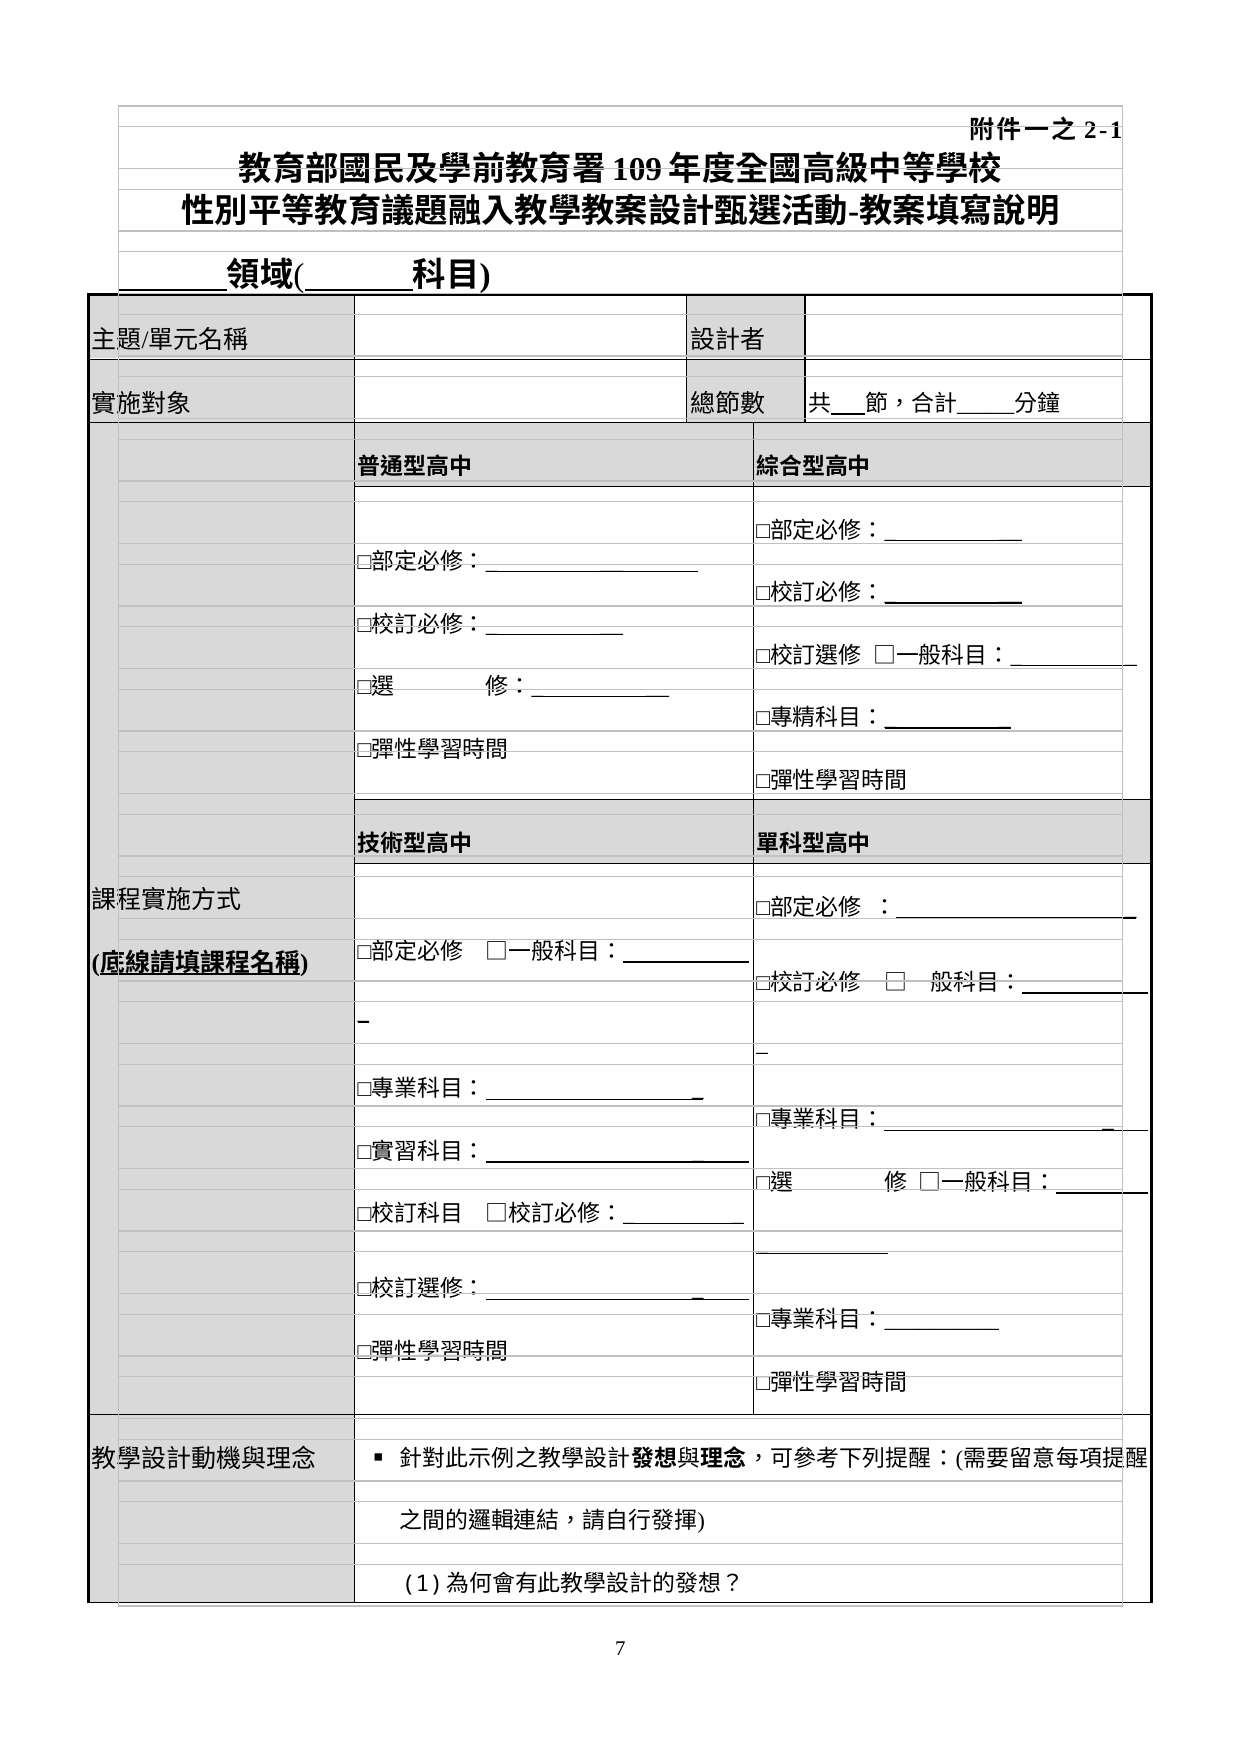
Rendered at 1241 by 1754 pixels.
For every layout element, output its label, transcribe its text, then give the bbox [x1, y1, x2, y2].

table_cell □部定必修 □一般科目： _ □專業科目： _ □實習科目： _ □校訂科目 □校訂必修：_ _ □校訂選修： _ □彈性學習時間 [355, 1107, 753, 1126]
table_cell □部定必修 □一般科目： _ □專業科目： _ □實習科目： _ □校訂科目 □校訂必修：_ _ □校訂選修： _ □彈性學習時間 [355, 1232, 753, 1251]
table_cell 課程實施方式 (底線請填課程名稱) [119, 815, 354, 855]
table_cell □部定必修 ： _ □校訂必修 □一般科目： _ □專業科目： _ □選 修 □一般科目： _ □專業科目：__________ □彈性學習時間 [754, 1315, 1122, 1355]
table_cell [355, 377, 686, 418]
table_cell 課程實施方式 (底線請填課程名稱) [119, 1127, 354, 1168]
table_cell 課程實施方式 (底線請填課程名稱) [119, 1315, 354, 1355]
table_cell □部定必修 ： _ □校訂必修 □一般科目： _ □專業科目： _ □選 修 □一般科目： _ □專業科目：__________ □彈性學習時間 [754, 1357, 1122, 1376]
table_cell □部定必修 □一般科目： _ □專業科目： _ □實習科目： _ □校訂科目 □校訂必修：_ _ □校訂選修： _ □彈性學習時間 [355, 919, 753, 939]
text 附件一之2-1 [119, 127, 1122, 147]
table_cell □部定必修：_ __ □校訂必修：_ __ □選 修：_ __ □彈性學習時間 [355, 544, 753, 564]
table_cell 課程實施方式 (底線請填課程名稱) [119, 1169, 354, 1189]
table_cell 針對此示例之教學設計發想與理念，可參考下列提醒：(需要留意每項提醒之間的邏輯連結，請自行發揮) 為何會有此教學設計的發想？ 此份教學設計與實施對象的學習有何關聯？ 為何想要跨領域或科目？（無跨領域或科目者不用繕寫） 想透過此教學設計達成何種核心素養？學習重點？ 此份教學設計性平議題之學習主題（實質內涵）與學習重點的關聯性為何？ 重要的教學策略與學習評量有哪些？ 實施對象學習此單元後，會呈現哪些學習表現或學習成果？ [355, 1502, 1122, 1543]
table_cell □部定必修 □一般科目： _ □專業科目： _ □實習科目： _ □校訂科目 □校訂必修：_ _ □校訂選修： _ □彈性學習時間 [355, 1044, 753, 1064]
table_cell 課程實施方式 (底線請填課程名稱) [119, 1252, 354, 1293]
table_cell 教學設計動機與理念 [119, 1502, 354, 1543]
table_cell □部定必修：_ __ □校訂必修：_ __ □校訂選修 □一般科目：_ _ □專精科目：_ _ □彈性學習時間 [754, 565, 1122, 605]
text 性別平等教育議題融入教學教案設計甄選活動-教案填寫說明 [119, 190, 1122, 230]
table_cell □部定必修：_ __ □校訂必修：_ __ □選 修：_ __ □彈性學習時間 [355, 487, 753, 501]
table_cell 課程實施方式 (底線請填課程名稱) [119, 877, 354, 918]
table_cell □部定必修 □一般科目： _ □專業科目： _ □實習科目： _ □校訂科目 □校訂必修：_ _ □校訂選修： _ □彈性學習時間 [355, 1252, 753, 1293]
table_header 主題/單元名稱 [119, 296, 354, 314]
table_cell 針對此示例之教學設計發想與理念，可參考下列提醒：(需要留意每項提醒之間的邏輯連結，請自行發揮) 為何會有此教學設計的發想？ 此份教學設計與實施對象的學習有何關聯？ 為何想要跨領域或科目？（無跨領域或科目者不用繕寫） 想透過此教學設計達成何種核心素養？學習重點？ 此份教學設計性平議題之學習主題（實質內涵）與學習重點的關聯性為何？ 重要的教學策略與學習評量有哪些？ 實施對象學習此單元後，會呈現哪些學習表現或學習成果？ [355, 1565, 1122, 1602]
table_cell 課程實施方式 (底線請填課程名稱) [119, 982, 354, 1001]
table_cell □部定必修 □一般科目： _ □專業科目： _ □實習科目： _ □校訂科目 □校訂必修：_ _ □校訂選修： _ □彈性學習時間 [355, 864, 753, 876]
table_cell 課程實施方式 (底線請填課程名稱) [119, 502, 354, 543]
table_cell □部定必修 □一般科目： _ □專業科目： _ □實習科目： _ □校訂科目 □校訂必修：_ _ □校訂選修： _ □彈性學習時間 [355, 1357, 753, 1376]
table_cell 針對此示例之教學設計發想與理念，可參考下列提醒：(需要留意每項提醒之間的邏輯連結，請自行發揮) 為何會有此教學設計的發想？ 此份教學設計與實施對象的學習有何關聯？ 為何想要跨領域或科目？（無跨領域或科目者不用繕寫） 想透過此教學設計達成何種核心素養？學習重點？ 此份教學設計性平議題之學習主題（實質內涵）與學習重點的關聯性為何？ 重要的教學策略與學習評量有哪些？ 實施對象學習此單元後，會呈現哪些學習表現或學習成果？ [355, 1544, 1122, 1564]
table_cell 課程實施方式 (底線請填課程名稱) [119, 1377, 354, 1414]
table_cell □部定必修：_ __ □校訂必修：_ __ □校訂選修 □一般科目：_ _ □專精科目：_ _ □彈性學習時間 [754, 487, 1122, 501]
table_cell □部定必修 □一般科目： _ □專業科目： _ □實習科目： _ □校訂科目 □校訂必修：_ _ □校訂選修： _ □彈性學習時間 [355, 1002, 753, 1043]
table_cell □部定必修：_ __ □校訂必修：_ __ □選 修：_ __ □彈性學習時間 [355, 732, 753, 751]
table_cell □部定必修 ： _ □校訂必修 □一般科目： _ □專業科目： _ □選 修 □一般科目： _ □專業科目：__________ □彈性學習時間 [754, 982, 1122, 1001]
table_cell [754, 423, 1122, 439]
table_cell □部定必修：_ __ □校訂必修：_ __ □校訂選修 □一般科目：_ _ □專精科目：_ _ □彈性學習時間 [754, 794, 1122, 799]
table_cell □部定必修 □一般科目： _ □專業科目： _ □實習科目： _ □校訂科目 □校訂必修：_ _ □校訂選修： _ □彈性學習時間 [355, 940, 753, 980]
table_cell [355, 857, 753, 863]
table_cell □部定必修 ： _ □校訂必修 □一般科目： _ □專業科目： _ □選 修 □一般科目： _ □專業科目：__________ □彈性學習時間 [754, 1065, 1122, 1105]
text 教育部國民及學前教育署109年度全國高級中等學校 [119, 169, 1122, 189]
table_cell □部定必修：_ __ □校訂必修：_ __ □選 修：_ __ □彈性學習時間 [355, 627, 753, 668]
text 附件一之2-1 [119, 107, 1122, 126]
table_cell 共 節，合計_____分鐘 [806, 377, 1122, 418]
table_cell □部定必修：_ __ □校訂必修：_ __ □校訂選修 □一般科目：_ _ □專精科目：_ _ □彈性學習時間 [754, 690, 1122, 730]
table_cell □部定必修：_ __ □校訂必修：_ __ □選 修：_ __ □彈性學習時間 [355, 565, 753, 605]
table_cell 針對此示例之教學設計發想與理念，可參考下列提醒：(需要留意每項提醒之間的邏輯連結，請自行發揮) 為何會有此教學設計的發想？ 此份教學設計與實施對象的學習有何關聯？ 為何想要跨領域或科目？（無跨領域或科目者不用繕寫） 想透過此教學設計達成何種核心素養？學習重點？ 此份教學設計性平議題之學習主題（實質內涵）與學習重點的關聯性為何？ 重要的教學策略與學習評量有哪些？ 實施對象學習此單元後，會呈現哪些學習表現或學習成果？ [355, 1440, 1122, 1480]
table_cell □部定必修：_ __ □校訂必修：_ __ □校訂選修 □一般科目：_ _ □專精科目：_ _ □彈性學習時間 [754, 607, 1122, 626]
table_cell 單科型高中 [754, 815, 1122, 855]
table_header [687, 296, 804, 314]
table_cell 課程實施方式 (底線請填課程名稱) [119, 669, 354, 689]
table_cell [754, 482, 1122, 486]
table_cell [355, 482, 753, 486]
table_cell □部定必修：_ __ □校訂必修：_ __ □選 修：_ __ □彈性學習時間 [355, 502, 753, 543]
table_cell □部定必修 ： _ □校訂必修 □一般科目： _ □專業科目： _ □選 修 □一般科目： _ □專業科目：__________ □彈性學習時間 [754, 864, 1122, 876]
table_cell □部定必修 ： _ □校訂必修 □一般科目： _ □專業科目： _ □選 修 □一般科目： _ □專業科目：__________ □彈性學習時間 [754, 940, 1122, 980]
table_cell 課程實施方式 (底線請填課程名稱) [119, 794, 354, 814]
table_cell □部定必修 ： _ □校訂必修 □一般科目： _ □專業科目： _ □選 修 □一般科目： _ □專業科目：__________ □彈性學習時間 [754, 1169, 1122, 1189]
text 領域( 科目) [119, 252, 1122, 293]
table_cell 教學設計動機與理念 [119, 1440, 354, 1480]
table_cell 教學設計動機與理念 [119, 1482, 354, 1501]
table_cell 課程實施方式 (底線請填課程名稱) [90, 423, 118, 1414]
table_cell □部定必修：_ __ □校訂必修：_ __ □校訂選修 □一般科目：_ _ □專精科目：_ _ □彈性學習時間 [754, 502, 1122, 543]
table_cell 技術型高中 [355, 815, 753, 855]
table_cell □部定必修 □一般科目： _ □專業科目： _ □實習科目： _ □校訂科目 □校訂必修：_ _ □校訂選修： _ □彈性學習時間 [355, 1294, 753, 1314]
table_cell □部定必修 □一般科目： _ □專業科目： _ □實習科目： _ □校訂科目 □校訂必修：_ _ □校訂選修： _ □彈性學習時間 [355, 877, 753, 918]
table_cell □部定必修 ： _ □校訂必修 □一般科目： _ □專業科目： _ □選 修 □一般科目： _ □專業科目：__________ □彈性學習時間 [754, 1127, 1122, 1168]
table_cell □部定必修 ： _ □校訂必修 □一般科目： _ □專業科目： _ □選 修 □一般科目： _ □專業科目：__________ □彈性學習時間 [754, 1377, 1122, 1414]
table_cell 課程實施方式 (底線請填課程名稱) [119, 482, 354, 501]
table_cell 課程實施方式 (底線請填課程名稱) [119, 857, 354, 876]
table_cell 課程實施方式 (底線請填課程名稱) [119, 1002, 354, 1043]
table_cell [1123, 360, 1150, 422]
table_cell □部定必修 ： _ □校訂必修 □一般科目： _ □專業科目： _ □選 修 □一般科目： _ □專業科目：__________ □彈性學習時間 [754, 919, 1122, 939]
table_cell □部定必修 ： _ □校訂必修 □一般科目： _ □專業科目： _ □選 修 □一般科目： _ □專業科目：__________ □彈性學習時間 [754, 1002, 1122, 1043]
table_cell 實施對象 [119, 377, 354, 418]
table_cell □部定必修：_ __ □校訂必修：_ __ □校訂選修 □一般科目：_ _ □專精科目：_ _ □彈性學習時間 [754, 752, 1122, 793]
table_cell 課程實施方式 (底線請填課程名稱) [119, 940, 354, 980]
table_cell 針對此示例之教學設計發想與理念，可參考下列提醒：(需要留意每項提醒之間的邏輯連結，請自行發揮) 為何會有此教學設計的發想？ 此份教學設計與實施對象的學習有何關聯？ 為何想要跨領域或科目？（無跨領域或科目者不用繕寫） 想透過此教學設計達成何種核心素養？學習重點？ 此份教學設計性平議題之學習主題（實質內涵）與學習重點的關聯性為何？ 重要的教學策略與學習評量有哪些？ 實施對象學習此單元後，會呈現哪些學習表現或學習成果？ [1123, 1415, 1150, 1602]
table_cell □部定必修 □一般科目： _ □專業科目： _ □實習科目： _ □校訂科目 □校訂必修：_ _ □校訂選修： _ □彈性學習時間 [355, 1377, 753, 1414]
table_cell □部定必修：_ __ □校訂必修：_ __ □校訂選修 □一般科目：_ _ □專精科目：_ _ □彈性學習時間 [754, 669, 1122, 689]
table_cell 綜合型高中 [754, 440, 1122, 480]
table_cell 課程實施方式 (底線請填課程名稱) [119, 607, 354, 626]
table_cell □部定必修 □一般科目： _ □專業科目： _ □實習科目： _ □校訂科目 □校訂必修：_ _ □校訂選修： _ □彈性學習時間 [355, 1190, 753, 1230]
table_cell [687, 360, 804, 376]
table_cell 總節數 [687, 377, 804, 418]
table_cell □部定必修 ： _ □校訂必修 □一般科目： _ □專業科目： _ □選 修 □一般科目： _ □專業科目：__________ □彈性學習時間 [1123, 864, 1150, 1414]
table_cell □部定必修：_ __ □校訂必修：_ __ □校訂選修 □一般科目：_ _ □專精科目：_ _ □彈性學習時間 [1123, 487, 1150, 799]
table_cell [1123, 800, 1150, 863]
table_cell □部定必修 ： _ □校訂必修 □一般科目： _ □專業科目： _ □選 修 □一般科目： _ □專業科目：__________ □彈性學習時間 [754, 1294, 1122, 1314]
table_cell [355, 800, 753, 814]
table_cell 課程實施方式 (底線請填課程名稱) [119, 423, 354, 439]
table_cell 課程實施方式 (底線請填課程名稱) [119, 1065, 354, 1105]
table_cell □部定必修 □一般科目： _ □專業科目： _ □實習科目： _ □校訂科目 □校訂必修：_ _ □校訂選修： _ □彈性學習時間 [355, 1127, 753, 1168]
table_cell □部定必修：_ __ □校訂必修：_ __ □校訂選修 □一般科目：_ _ □專精科目：_ _ □彈性學習時間 [754, 544, 1122, 564]
table_cell 針對此示例之教學設計發想與理念，可參考下列提醒：(需要留意每項提醒之間的邏輯連結，請自行發揮) 為何會有此教學設計的發想？ 此份教學設計與實施對象的學習有何關聯？ 為何想要跨領域或科目？（無跨領域或科目者不用繕寫） 想透過此教學設計達成何種核心素養？學習重點？ 此份教學設計性平議題之學習主題（實質內涵）與學習重點的關聯性為何？ 重要的教學策略與學習評量有哪些？ 實施對象學習此單元後，會呈現哪些學習表現或學習成果？ [355, 1419, 1122, 1439]
table_cell 課程實施方式 (底線請填課程名稱) [119, 1294, 354, 1314]
table_cell 實施對象 [90, 360, 118, 422]
table_cell □部定必修：_ __ □校訂必修：_ __ □選 修：_ __ □彈性學習時間 [355, 607, 753, 626]
table_header [806, 296, 1122, 314]
table_cell □部定必修 □一般科目： _ □專業科目： _ □實習科目： _ □校訂科目 □校訂必修：_ _ □校訂選修： _ □彈性學習時間 [355, 1169, 753, 1189]
table_cell 實施對象 [119, 360, 354, 376]
table_cell □部定必修 □一般科目： _ □專業科目： _ □實習科目： _ □校訂科目 □校訂必修：_ _ □校訂選修： _ □彈性學習時間 [355, 1315, 753, 1355]
table_header [1123, 296, 1150, 358]
table_header 主題/單元名稱 [119, 315, 354, 355]
table_cell □部定必修 □一般科目： _ □專業科目： _ □實習科目： _ □校訂科目 □校訂必修：_ _ □校訂選修： _ □彈性學習時間 [355, 982, 753, 1001]
table_cell □部定必修 ： _ □校訂必修 □一般科目： _ □專業科目： _ □選 修 □一般科目： _ □專業科目：__________ □彈性學習時間 [754, 1190, 1122, 1230]
table_header [355, 296, 686, 314]
table_cell 教學設計動機與理念 [119, 1419, 354, 1439]
table_cell 普通型高中 [355, 440, 753, 480]
table_cell [1123, 423, 1150, 486]
table_cell □部定必修 ： _ □校訂必修 □一般科目： _ □專業科目： _ □選 修 □一般科目： _ □專業科目：__________ □彈性學習時間 [754, 1107, 1122, 1126]
table_cell □部定必修：_ __ □校訂必修：_ __ □校訂選修 □一般科目：_ _ □專精科目：_ _ □彈性學習時間 [754, 732, 1122, 751]
table_cell □部定必修 ： _ □校訂必修 □一般科目： _ □專業科目： _ □選 修 □一般科目： _ □專業科目：__________ □彈性學習時間 [754, 1044, 1122, 1064]
table_header [355, 315, 686, 355]
table_cell 教學設計動機與理念 [90, 1415, 118, 1602]
table_cell 課程實施方式 (底線請填課程名稱) [119, 1232, 354, 1251]
table_cell 課程實施方式 (底線請填課程名稱) [119, 752, 354, 793]
table_cell □部定必修 ： _ □校訂必修 □一般科目： _ □專業科目： _ □選 修 □一般科目： _ □專業科目：__________ □彈性學習時間 [754, 1232, 1122, 1251]
table_cell [754, 800, 1122, 814]
table_cell □部定必修 ： _ □校訂必修 □一般科目： _ □專業科目： _ □選 修 □一般科目： _ □專業科目：__________ □彈性學習時間 [754, 877, 1122, 918]
table_cell 針對此示例之教學設計發想與理念，可參考下列提醒：(需要留意每項提醒之間的邏輯連結，請自行發揮) 為何會有此教學設計的發想？ 此份教學設計與實施對象的學習有何關聯？ 為何想要跨領域或科目？（無跨領域或科目者不用繕寫） 想透過此教學設計達成何種核心素養？學習重點？ 此份教學設計性平議題之學習主題（實質內涵）與學習重點的關聯性為何？ 重要的教學策略與學習評量有哪些？ 實施對象學習此單元後，會呈現哪些學習表現或學習成果？ [355, 1482, 1122, 1501]
text [119, 232, 1122, 251]
table_cell 課程實施方式 (底線請填課程名稱) [119, 1357, 354, 1376]
table_cell 課程實施方式 (底線請填課程名稱) [119, 1044, 354, 1064]
table_header [806, 315, 1122, 355]
table_cell [806, 360, 1122, 376]
table_cell 課程實施方式 (底線請填課程名稱) [119, 627, 354, 668]
table_cell □部定必修 ： _ □校訂必修 □一般科目： _ □專業科目： _ □選 修 □一般科目： _ □專業科目：__________ □彈性學習時間 [754, 1252, 1122, 1293]
table_cell □部定必修：_ __ □校訂必修：_ __ □校訂選修 □一般科目：_ _ □專精科目：_ _ □彈性學習時間 [754, 627, 1122, 668]
table_cell 教學設計動機與理念 [119, 1565, 354, 1602]
table_cell [355, 423, 753, 439]
table_header 設計者 [687, 315, 804, 355]
table_cell [355, 360, 686, 376]
table_cell 課程實施方式 (底線請填課程名稱) [119, 1190, 354, 1230]
table_cell □部定必修：_ __ □校訂必修：_ __ □選 修：_ __ □彈性學習時間 [355, 752, 753, 793]
table_cell [754, 857, 1122, 863]
table_cell 課程實施方式 (底線請填課程名稱) [119, 565, 354, 605]
table_cell 課程實施方式 (底線請填課程名稱) [119, 440, 354, 480]
table_cell 教學設計動機與理念 [119, 1544, 354, 1564]
table_cell □部定必修：_ __ □校訂必修：_ __ □選 修：_ __ □彈性學習時間 [355, 669, 753, 689]
table_header 主題/單元名稱 [90, 296, 118, 358]
table_cell □部定必修：_ __ □校訂必修：_ __ □選 修：_ __ □彈性學習時間 [355, 794, 753, 799]
table_cell 課程實施方式 (底線請填課程名稱) [119, 732, 354, 751]
text 教育部國民及學前教育署109年度全國高級中等學校 [119, 147, 1122, 168]
table_cell 課程實施方式 (底線請填課程名稱) [119, 919, 354, 939]
table_cell 課程實施方式 (底線請填課程名稱) [119, 690, 354, 730]
table_cell 課程實施方式 (底線請填課程名稱) [119, 1107, 354, 1126]
table_cell 課程實施方式 (底線請填課程名稱) [119, 544, 354, 564]
table_cell □部定必修 □一般科目： _ □專業科目： _ □實習科目： _ □校訂科目 □校訂必修：_ _ □校訂選修： _ □彈性學習時間 [355, 1065, 753, 1105]
table_cell □部定必修：_ __ □校訂必修：_ __ □選 修：_ __ □彈性學習時間 [355, 690, 753, 730]
